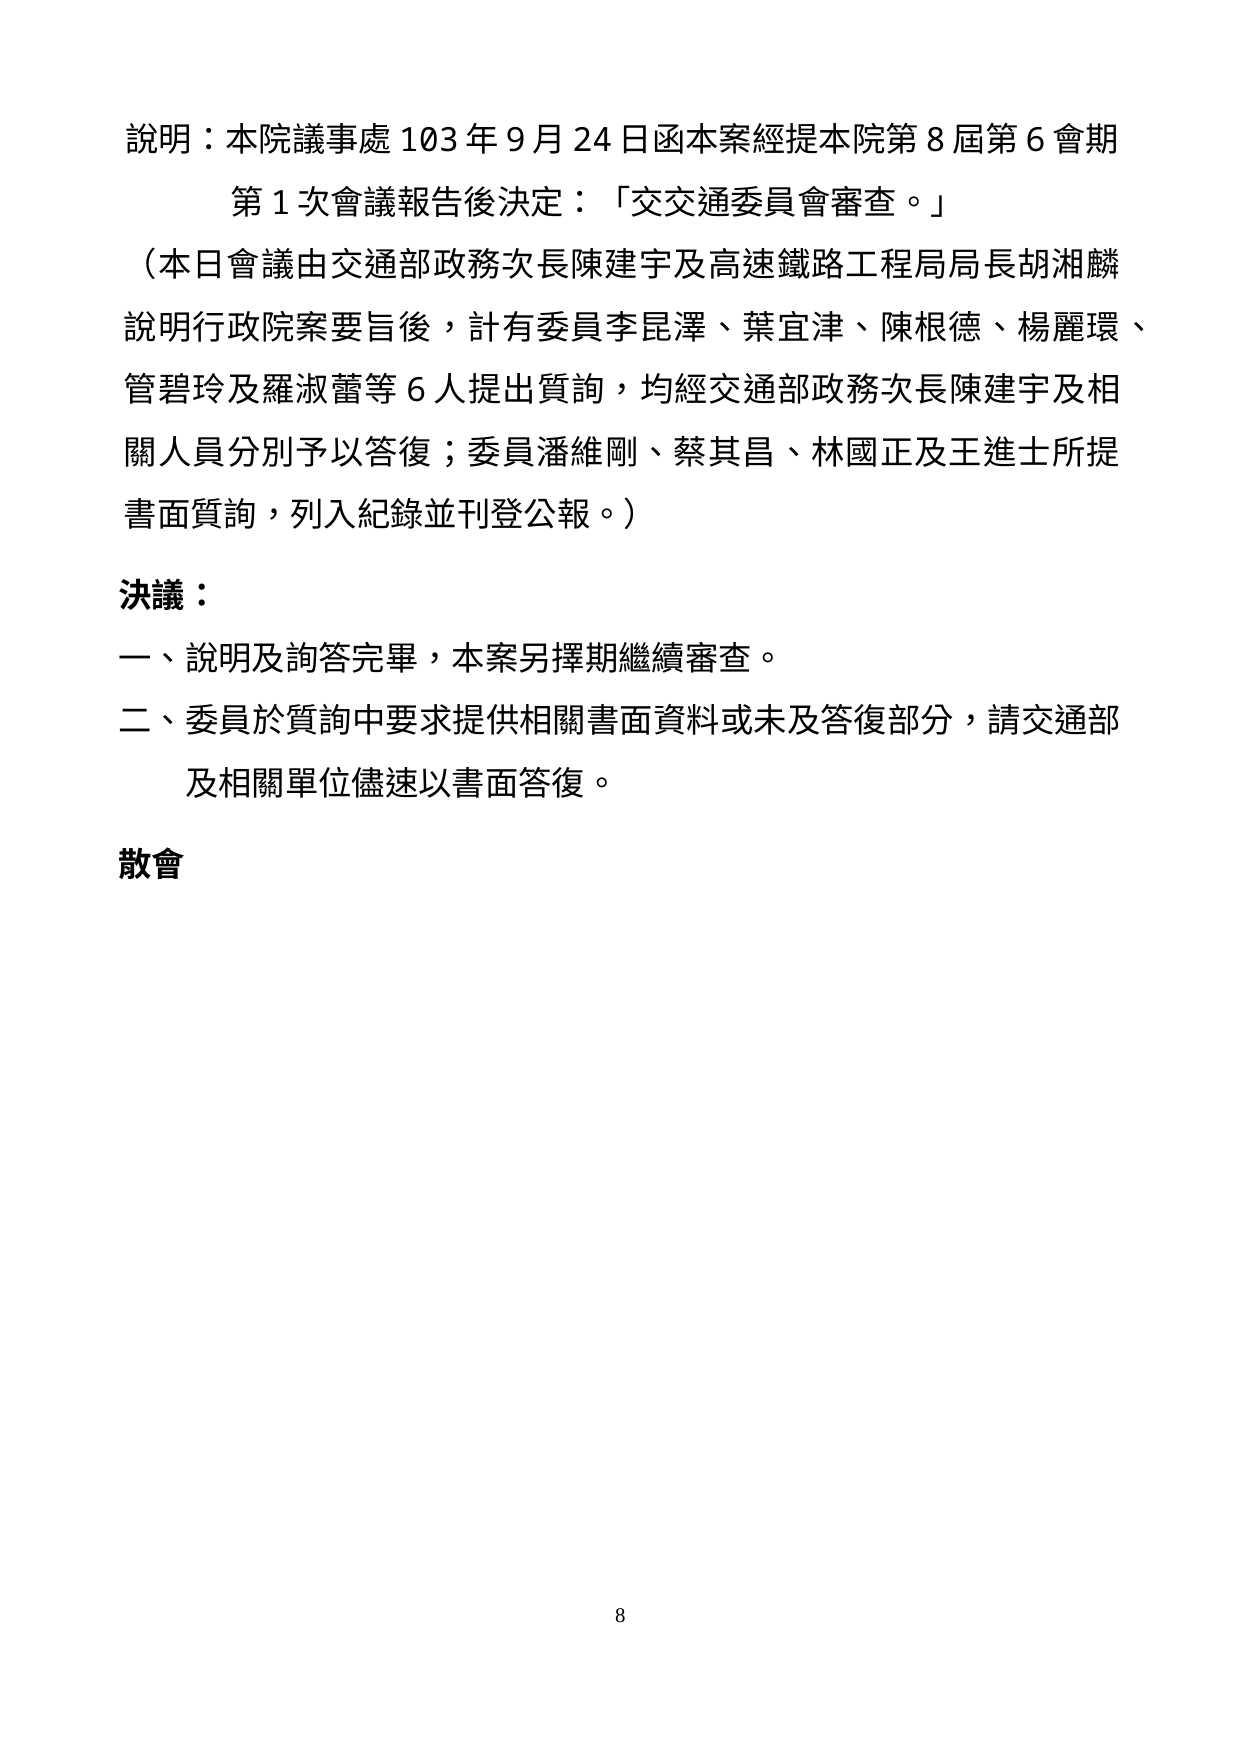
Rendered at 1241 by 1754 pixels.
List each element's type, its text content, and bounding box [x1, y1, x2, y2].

text （本日會議由交通部政務次長陳建宇及高速鐵路工程局局長胡湘麟說明行政院案要旨後，計有委員李昆澤、葉宜津、陳根德、楊麗環、管碧玲及羅淑蕾等6人提出質詢，均經交通部政務次長陳建宇及相關人員分別予以答復；委員潘維剛、蔡其昌、林國正及王進士所提書面質詢，列入紀錄並刊登公報。） [124, 221, 1122, 533]
text 散會 [118, 821, 1122, 883]
text 一、說明及詢答完畢，本案另擇期繼續審查。 [118, 614, 1122, 677]
text 說明：本院議事處103年9月24日函本案經提本院第8屆第6會期第1次會議報告後決定：「交交通委員會審查。」 [125, 96, 1122, 221]
text 二、委員於質詢中要求提供相關書面資料或未及答復部分，請交通部及相關單位儘速以書面答復。 [118, 677, 1122, 802]
text 決議： [118, 552, 1122, 614]
